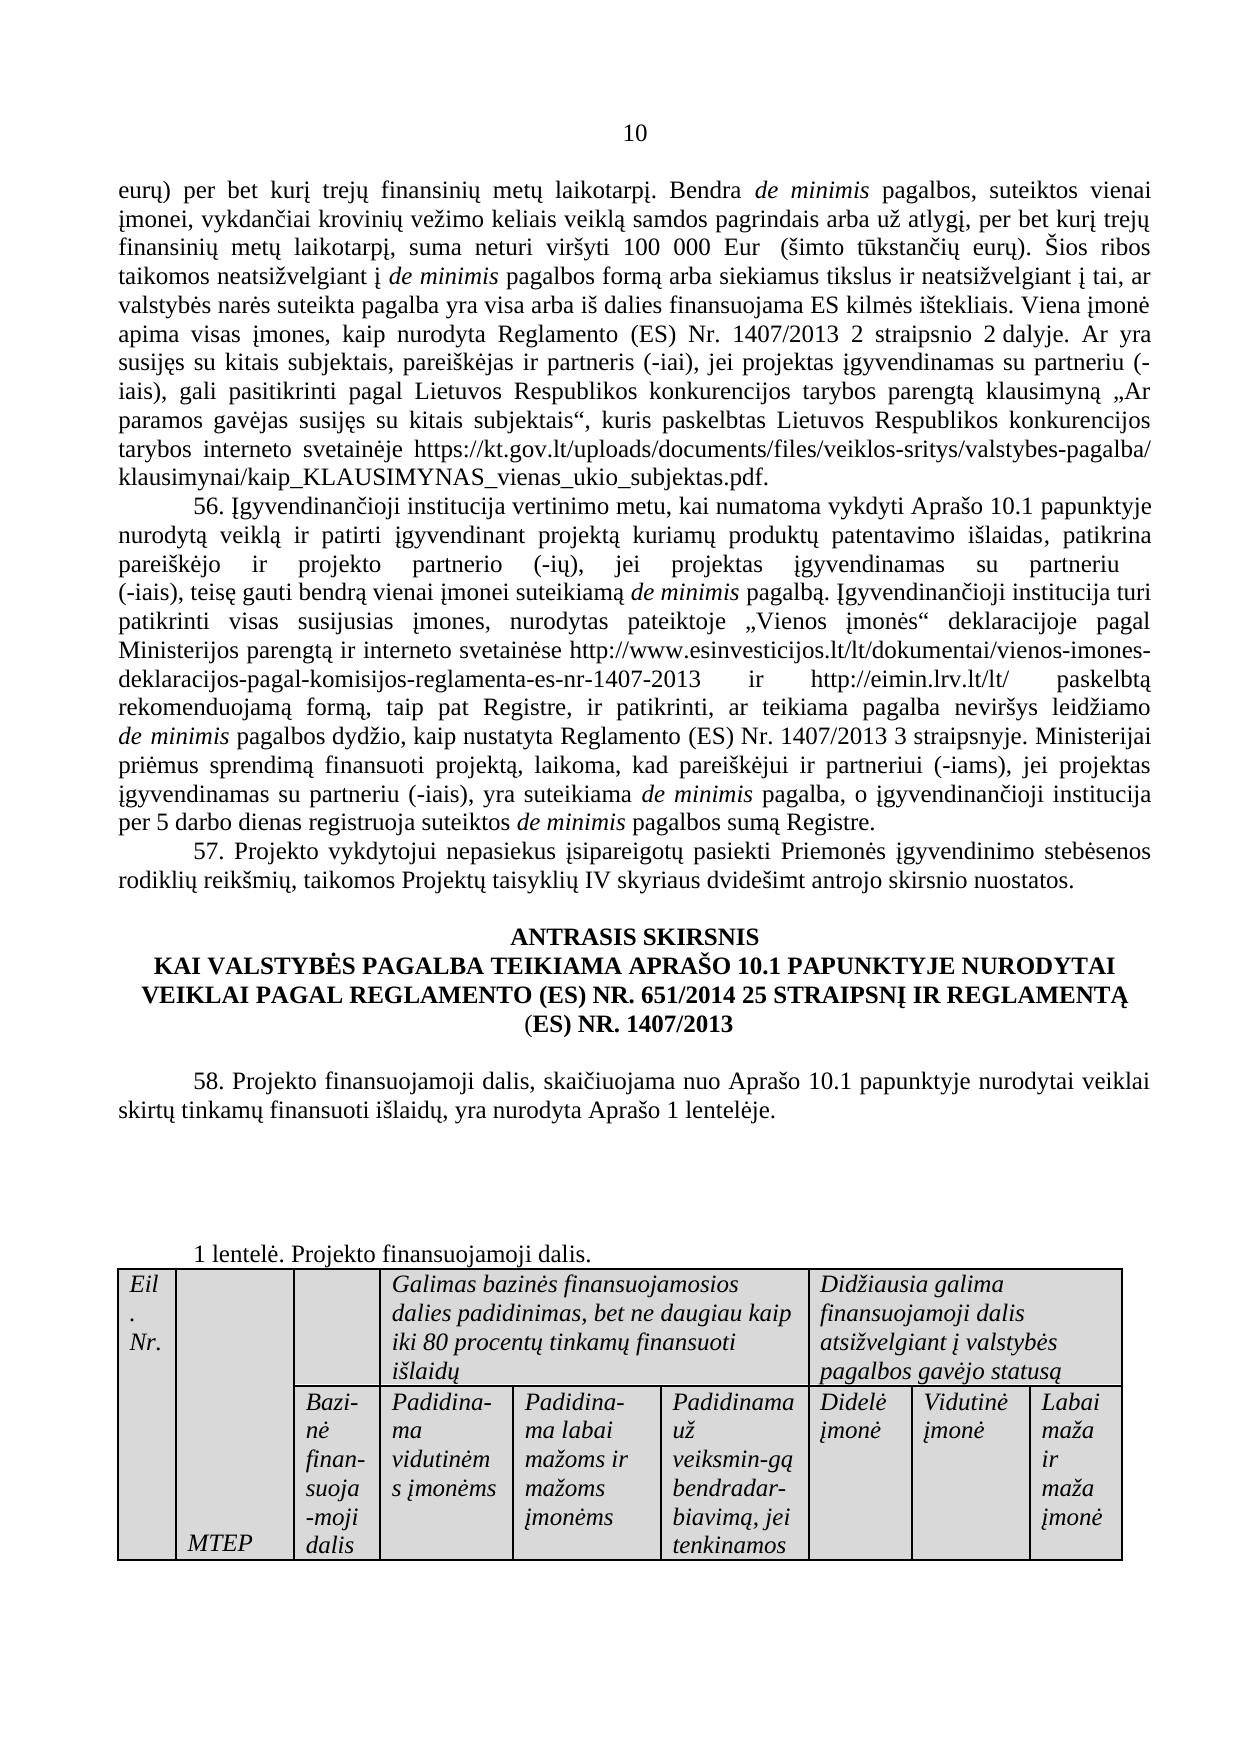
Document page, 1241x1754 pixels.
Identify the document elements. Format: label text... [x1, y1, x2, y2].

text ANTRASIS SKIRSNIS [118, 922, 1152, 951]
table_header MTEP [177, 1270, 293, 1559]
text 1 lentelė. Projekto finansuojamoji dalis. [118, 1239, 1152, 1267]
text 58. Projekto finansuojamoji dalis, skaičiuojama nuo Aprašo 10.1 papunktyje nurodytai veiklai skirtų tinkamų finansuoti išlaidų, yra nurodyta Aprašo 1 lentelėje. [118, 1066, 1152, 1124]
table_header [295, 1270, 379, 1384]
table_cell Padidinama už veiksmin-gą bendradar-biavimą, jei tenkinamos [662, 1387, 808, 1559]
table_cell Didelė įmonė [810, 1387, 911, 1559]
table_cell Padidina-ma labai mažoms ir mažoms įmonėms [514, 1387, 660, 1559]
table_cell Padidina-ma vidutinėms įmonėms [381, 1387, 512, 1559]
table_header Eil. Nr. [119, 1270, 175, 1559]
text 57. Projekto vykdytojui nepasiekus įsipareigotų pasiekti Priemonės įgyvendinimo stebėsenos rodiklių reikšmių, taikomos Projektų taisyklių IV skyriaus dvidešimt antrojo skirsnio nuostatos. [118, 836, 1152, 894]
table_cell Vidutinė įmonė [913, 1387, 1029, 1559]
table_header Galimas bazinės finansuojamosios dalies padidinimas, bet ne daugiau kaip iki 80 procentų tinkamų finansuoti išlaidų [381, 1270, 808, 1384]
table_cell Bazi-nė finan-suoja-moji dalis [295, 1387, 379, 1559]
text KAI VALSTYBĖS PAGALBA TEIKIAMA APRAŠO 10.1 PAPUNKTYJE NURODYTAI VEIKLAI PAGAL REGLAMENTO (ES) NR. 651/2014 25 STRAIPSNĮ IR REGLAMENTĄ (ES) NR. 1407/2013 [118, 951, 1152, 1037]
text 56. Įgyvendinančioji institucija vertinimo metu, kai numatoma vykdyti Aprašo 10.1 papunktyje nurodytą veiklą ir patirti įgyvendinant projektą kuriamų produktų patentavimo išlaidas, patikrina pareiškėjo ir projekto partnerio (-ių), jei projektas įgyvendinamas su partneriu (-iais), teisę gauti bendrą vienai įmonei suteikiamą de minimis pagalbą. Įgyvendinančioji institucija turi patikrinti visas susijusias įmones, nurodytas pateiktoje „Vienos įmonės“ deklaracijoje pagal Ministerijos parengtą ir interneto svetainėse http://www.esinvesticijos.lt/lt/dokumentai/vienos-imones-deklaracijos-pagal-komisijos-reglamenta-es-nr-1407-2013 ir http://eimin.lrv.lt/lt/ paskelbtą rekomenduojamą formą, taip pat Registre, ir patikrinti, ar teikiama pagalba neviršys leidžiamo de minimis pagalbos dydžio, kaip nustatyta Reglamento (ES) Nr. 1407/2013 3 straipsnyje. Ministerijai priėmus sprendimą finansuoti projektą, laikoma, kad pareiškėjui ir partneriui (-iams), jei projektas įgyvendinamas su partneriu (-iais), yra suteikiama de minimis pagalba, o įgyvendinančioji institucija per 5 darbo dienas registruoja suteiktos de minimis pagalbos sumą Registre. [118, 491, 1152, 836]
table_header Didžiausia galima finansuojamoji dalis atsižvelgiant į valstybės pagalbos gavėjo statusą [810, 1270, 1121, 1384]
text eurų) per bet kurį trejų finansinių metų laikotarpį. Bendra de minimis pagalbos, suteiktos vienai įmonei, vykdančiai krovinių vežimo keliais veiklą samdos pagrindais arba už atlygį, per bet kurį trejų finansinių metų laikotarpį, suma neturi viršyti 100 000 Eur (šimto tūkstančių eurų). Šios ribos taikomos neatsižvelgiant į de minimis pagalbos formą arba siekiamus tikslus ir neatsižvelgiant į tai, ar valstybės narės suteikta pagalba yra visa arba iš dalies finansuojama ES kilmės ištekliais. Viena įmonė apima visas įmones, kaip nurodyta Reglamento (ES) Nr. 1407/2013 2 straipsnio 2 dalyje. Ar yra susijęs su kitais subjektais, pareiškėjas ir partneris (-iai), jei projektas įgyvendinamas su partneriu (-iais), gali pasitikrinti pagal Lietuvos Respublikos konkurencijos tarybos parengtą klausimyną „Ar paramos gavėjas susijęs su kitais subjektais“, kuris paskelbtas Lietuvos Respublikos konkurencijos tarybos interneto svetainėje https://kt.gov.lt/uploads/documents/files/veiklos-sritys/valstybes-pagalba/klausimynai/kaip_KLAUSIMYNAS_vienas_ukio_subjektas.pdf. [118, 175, 1152, 491]
table_cell Labai maža ir maža įmonė [1031, 1387, 1121, 1559]
